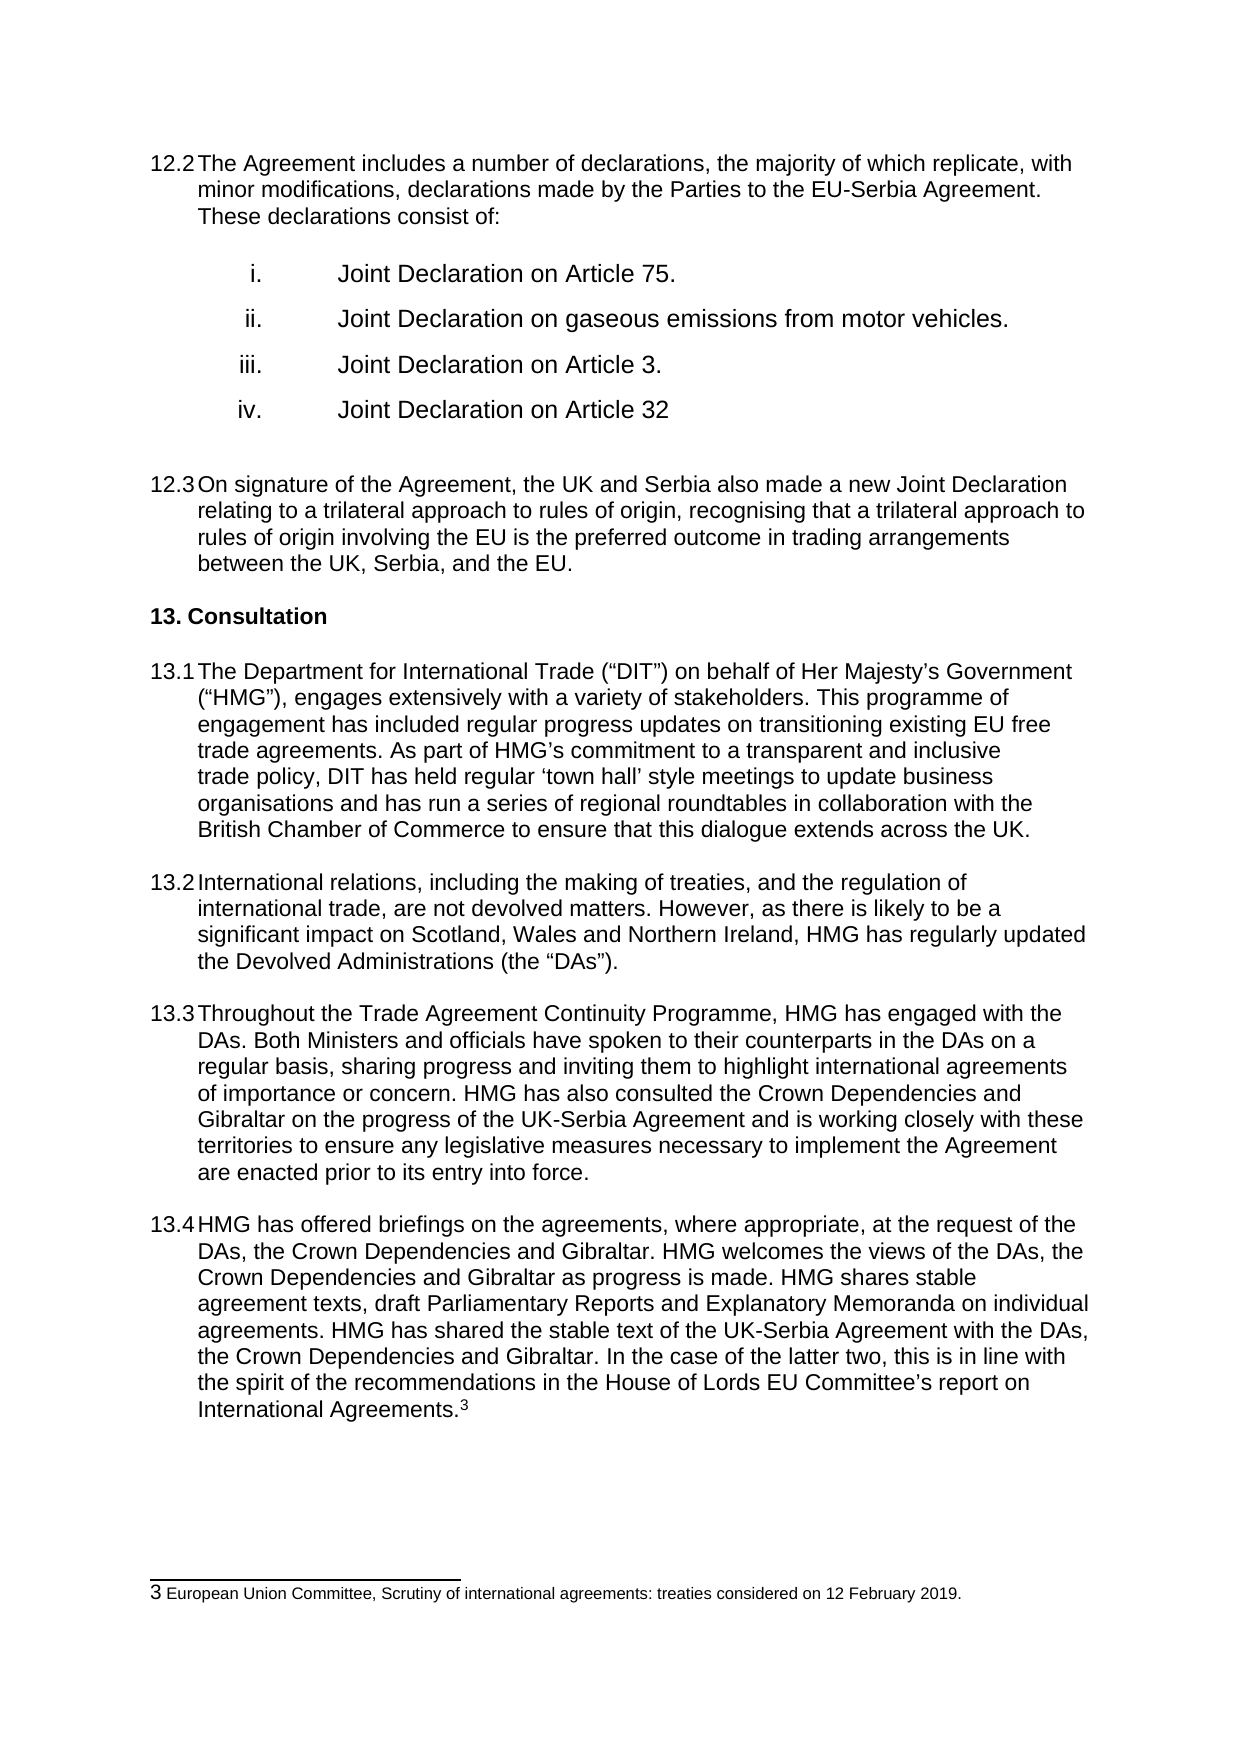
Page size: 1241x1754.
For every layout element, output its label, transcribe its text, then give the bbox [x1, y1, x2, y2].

list Consultation [150, 603, 1090, 629]
list The Department for International Trade (“DIT”) on behalf of Her Majesty’s Government (“HMG”), engages extensively with a variety of stakeholders. This programme of engagement has included regular progress updates on transitioning existing EU free trade agreements. As part of HMG’s commitment to a transparent and inclusive trade policy, DIT has held regular ‘town hall’ style meetings to update business organisations and has run a series of regional roundtables in collaboration with the British Chamber of Commerce to ensure that this dialogue extends across the UK. [150, 658, 1090, 842]
list On signature of the Agreement, the UK and Serbia also made a new Joint Declaration relating to a trilateral approach to rules of origin, recognising that a trilateral approach to rules of origin involving the EU is the preferred outcome in trading arrangements between the UK, Serbia, and the EU. [150, 471, 1090, 576]
list The Agreement includes a number of declarations, the majority of which replicate, with minor modifications, declarations made by the Parties to the EU-Serbia Agreement. These declarations consist of: [150, 150, 1090, 229]
list Joint Declaration on Article 3. [262, 350, 1090, 379]
list Joint Declaration on gaseous emissions from motor vehicles. [262, 304, 1090, 333]
list Joint Declaration on Article 32 [262, 396, 1090, 424]
list European Union Committee, Scrutiny of international agreements: treaties considered on 12 February 2019. [150, 1580, 1090, 1604]
list HMG has offered briefings on the agreements, where appropriate, at the request of the DAs, the Crown Dependencies and Gibraltar. HMG welcomes the views of the DAs, the Crown Dependencies and Gibraltar as progress is made. HMG shares stable agreement texts, draft Parliamentary Reports and Explanatory Memoranda on individual agreements. HMG has shared the stable text of the UK-Serbia Agreement with the DAs, the Crown Dependencies and Gibraltar. In the case of the latter two, this is in line with the spirit of the recommendations in the House of Lords EU Committee’s report on International Agreements. [150, 1211, 1090, 1422]
list Joint Declaration on Article 75. [262, 259, 1090, 288]
list Throughout the Trade Agreement Continuity Programme, HMG has engaged with the DAs. Both Ministers and officials have spoken to their counterparts in the DAs on a regular basis, sharing progress and inviting them to highlight international agreements of importance or concern. HMG has also consulted the Crown Dependencies and Gibraltar on the progress of the UK-Serbia Agreement and is working closely with these territories to ensure any legislative measures necessary to implement the Agreement are enacted prior to its entry into force. [150, 1000, 1090, 1185]
list International relations, including the making of treaties, and the regulation of international trade, are not devolved matters. However, as there is likely to be a significant impact on Scotland, Wales and Northern Ireland, HMG has regularly updated the Devolved Administrations (the “DAs”). [150, 869, 1090, 974]
